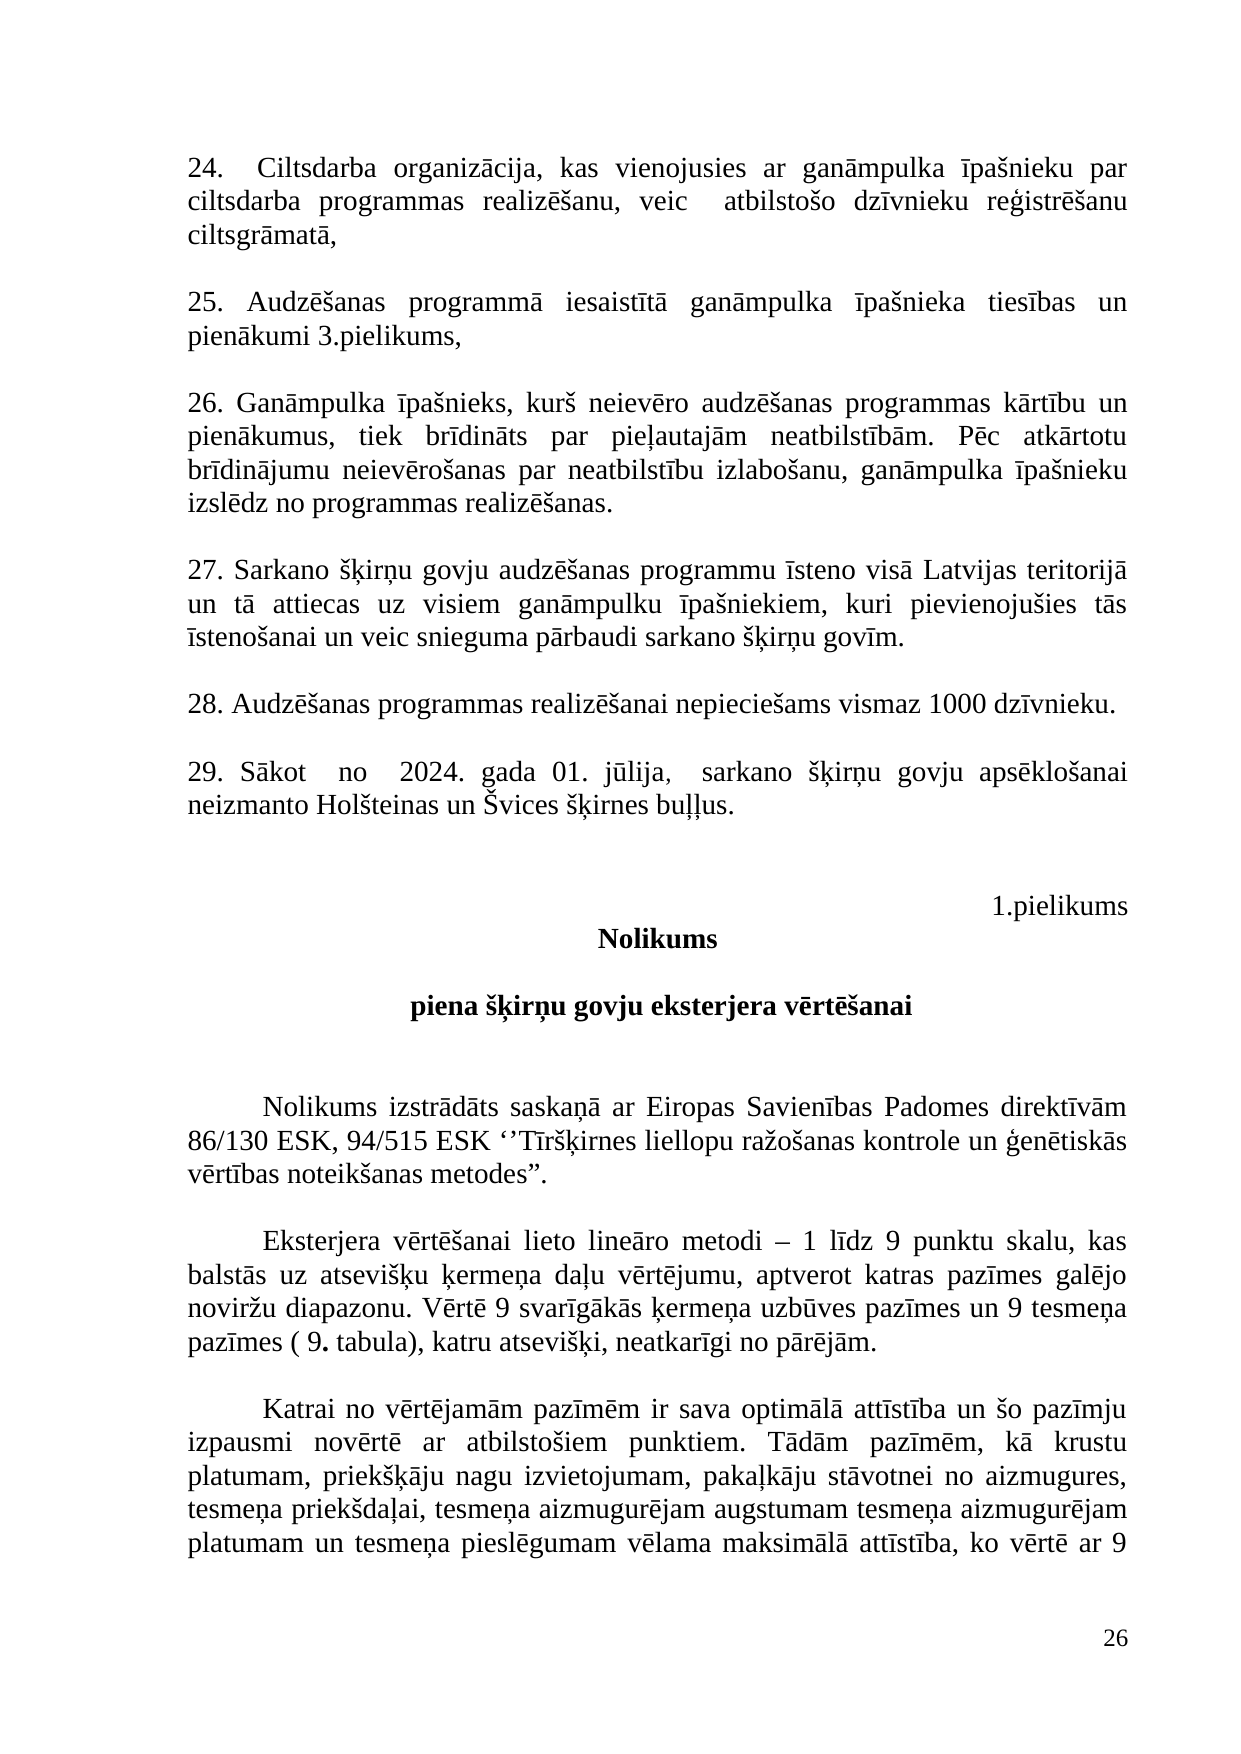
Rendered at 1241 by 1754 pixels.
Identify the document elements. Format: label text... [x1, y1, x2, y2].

text Nolikums izstrādāts saskaņā ar Eiropas Savienības Padomes direktīvām 86/130 ESK, 94/515 ESK ‘’Tīršķirnes liellopu ražošanas kontrole un ģenētiskās vērtības noteikšanas metodes”. [187, 1089, 1128, 1190]
text 1.pielikums [187, 888, 1128, 921]
text Katrai no vērtējamām pazīmēm ir sava optimālā attīstība un šo pazīmju izpausmi novērtē ar atbilstošiem punktiem. Tādām pazīmēm, kā krustu platumam, priekšķāju nagu izvietojumam, pakaļkāju stāvotnei no aizmugures, tesmeņa priekšdaļai, tesmeņa aizmugurējam augstumam tesmeņa aizmugurējam platumam un tesmeņa pieslēgumam vēlama maksimālā attīstība, ko vērtē ar 9 [187, 1391, 1128, 1559]
text 26. Ganāmpulka īpašnieks, kurš neievēro audzēšanas programmas kārtību un pienākumus, tiek brīdināts par pieļautajām neatbilstībām. Pēc atkārtotu brīdinājumu neievērošanas par neatbilstību izlabošanu, ganāmpulka īpašnieku izslēdz no programmas realizēšanas. [187, 385, 1128, 519]
text piena šķirņu govju eksterjera vērtēšanai [187, 988, 1128, 1022]
text 25. Audzēšanas programmā iesaistītā ganāmpulka īpašnieka tiesības un pienākumi 3.pielikums, [187, 284, 1128, 351]
text Eksterjera vērtēšanai lieto lineāro metodi – 1 līdz 9 punktu skalu, kas balstās uz atsevišķu ķermeņa daļu vērtējumu, aptverot katras pazīmes galējo noviržu diapazonu. Vērtē 9 svarīgākās ķermeņa uzbūves pazīmes un 9 tesmeņa pazīmes ( 9. tabula), katru atsevišķi, neatkarīgi no pārējām. [187, 1223, 1128, 1357]
text 28. Audzēšanas programmas realizēšanai nepieciešams vismaz 1000 dzīvnieku. [187, 687, 1128, 720]
text 29. Sākot no 2024. gada 01. jūlija, sarkano šķirņu govju apsēklošanai neizmanto Holšteinas un Švices šķirnes buļļus. [187, 754, 1128, 821]
text 24. Ciltsdarba organizācija, kas vienojusies ar ganāmpulka īpašnieku par ciltsdarba programmas realizēšanu, veic atbilstošo dzīvnieku reģistrēšanu ciltsgrāmatā, [187, 150, 1128, 251]
text 27. Sarkano šķirņu govju audzēšanas programmu īsteno visā Latvijas teritorijā un tā attiecas uz visiem ganāmpulku īpašniekiem, kuri pievienojušies tās īstenošanai un veic snieguma pārbaudi sarkano šķirņu govīm. [187, 552, 1128, 653]
text Nolikums [187, 921, 1128, 955]
